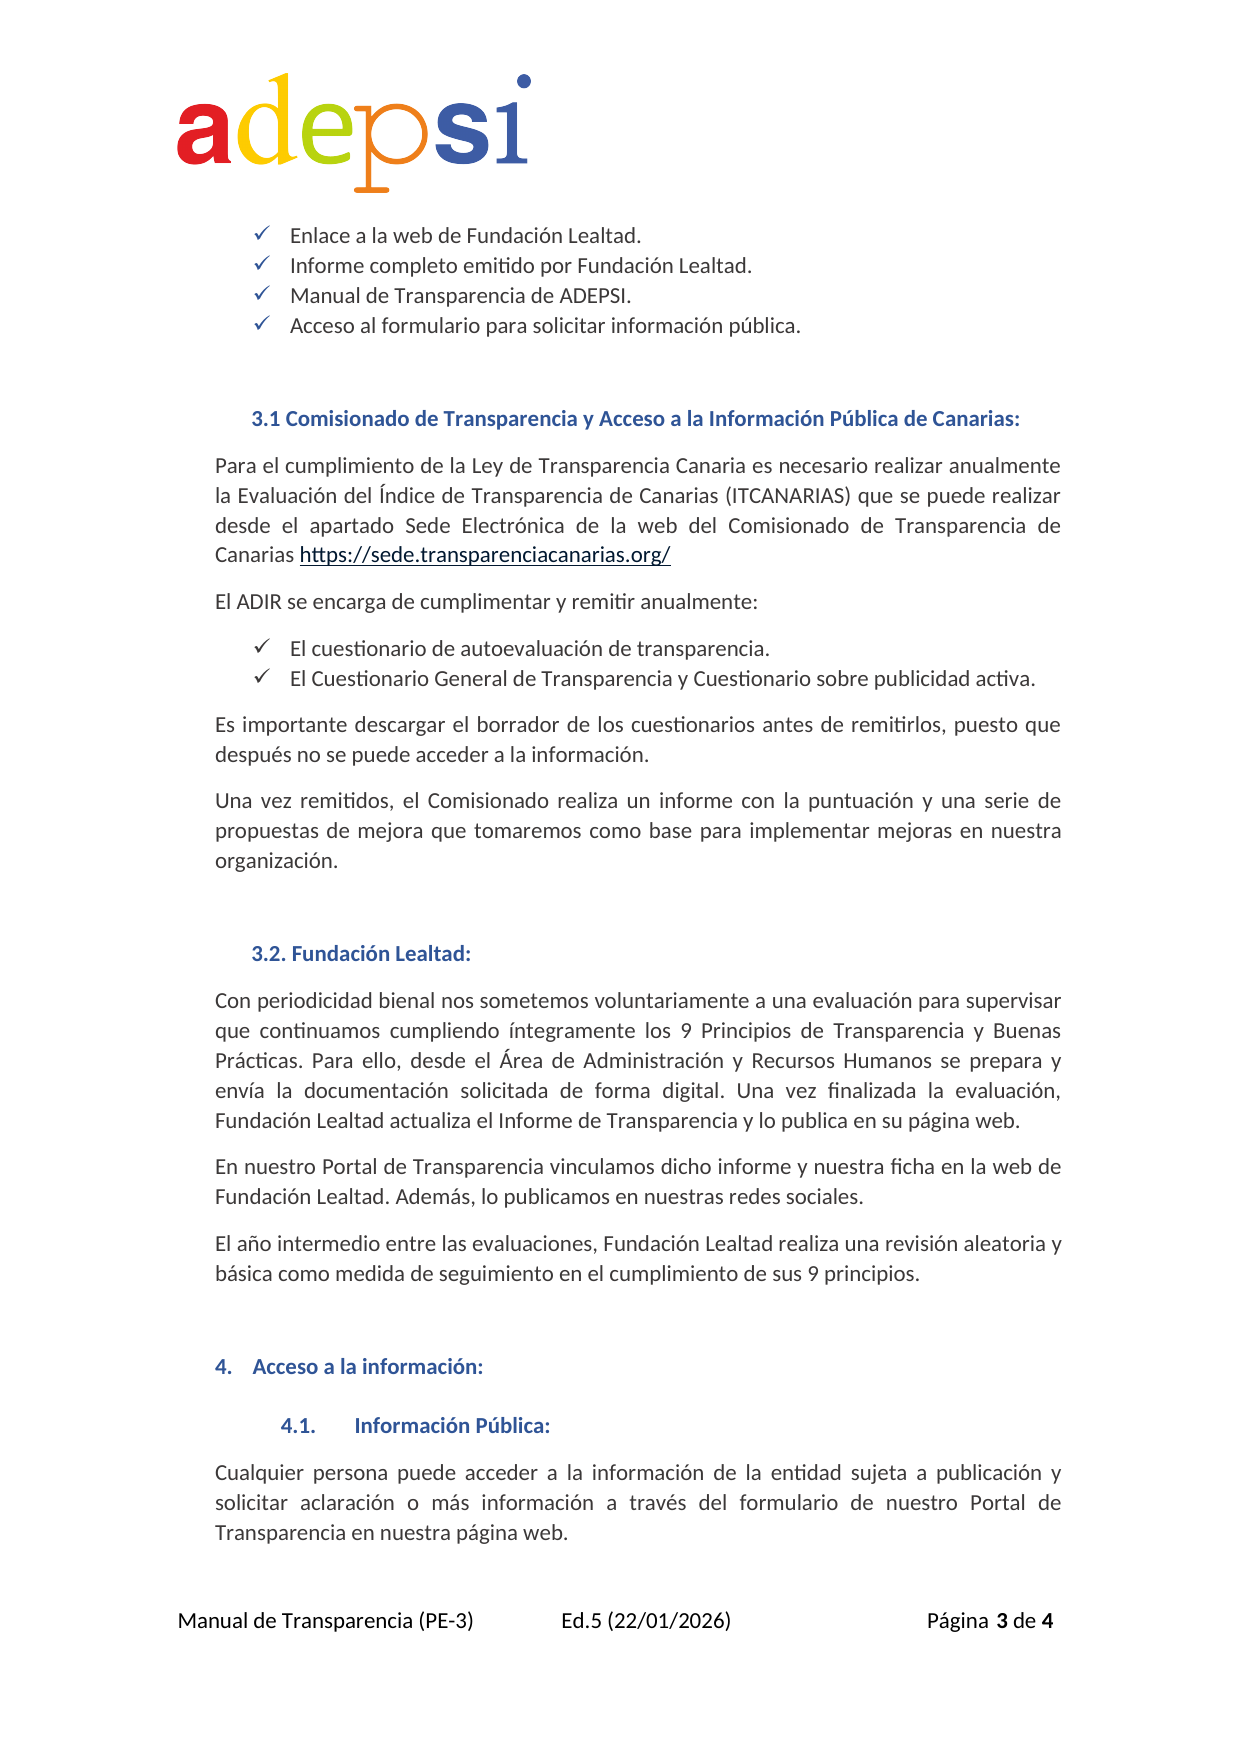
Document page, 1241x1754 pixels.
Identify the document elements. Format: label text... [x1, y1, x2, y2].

text Una vez remitidos, el Comisionado realiza un informe con la puntuación y una serie de propuestas de mejora que tomaremos como base para implementar mejoras en nuestra organización. [215, 787, 1063, 874]
text 3.1 Comisionado de Transparencia y Acceso a la Información Pública de Canarias: [215, 404, 1063, 432]
text Cualquier persona puede acceder a la información de la entidad sujeta a publicación y solicitar aclaración o más información a través del formulario de nuestro Portal de Transparencia en nuestra página web. [215, 1458, 1063, 1546]
list El cuestionario de autoevaluación de transparencia. [252, 634, 1063, 662]
text 3.2. Fundación Lealtad: [215, 939, 1063, 968]
list Manual de Transparencia de ADEPSI. [252, 281, 1063, 309]
text El ADIR se encarga de cumplimentar y remitir anualmente: [215, 587, 1063, 615]
text En nuestro Portal de Transparencia vinculamos dicho informe y nuestra ficha en la web de Fundación Lealtad. Además, lo publicamos en nuestras redes sociales. [215, 1152, 1063, 1210]
text El año intermedio entre las evaluaciones, Fundación Lealtad realiza una revisión aleatoria y básica como medida de seguimiento en el cumplimiento de sus 9 principios. [215, 1229, 1063, 1287]
list Enlace a la web de Fundación Lealtad. [252, 222, 1063, 249]
text Para el cumplimiento de la Ley de Transparencia Canaria es necesario realizar anualmente la Evaluación del Índice de Transparencia de Canarias (ITCANARIAS) que se puede realizar desde el apartado Sede Electrónica de la web del Comisionado de Transparencia de Canarias https://sede.transparenciacanarias.org/ [215, 451, 1063, 569]
text Es importante descargar el borrador de los cuestionarios antes de remitirlos, puesto que después no se puede acceder a la información. [215, 710, 1063, 768]
list Acceso al formulario para solicitar información pública. [252, 311, 1063, 339]
list Informe completo emitido por Fundación Lealtad. [252, 251, 1063, 279]
list Información Pública: [281, 1412, 1063, 1439]
list Acceso a la información: [215, 1352, 1063, 1380]
text Con periodicidad bienal nos sometemos voluntariamente a una evaluación para supervisar que continuamos cumpliendo íntegramente los 9 Principios de Transparencia y Buenas Prácticas. Para ello, desde el Área de Administración y Recursos Humanos se prepara y envía la documentación solicitada de forma digital. Una vez finalizada la evaluación, Fundación Lealtad actualiza el Informe de Transparencia y lo publica en su página web. [215, 986, 1063, 1134]
list El Cuestionario General de Transparencia y Cuestionario sobre publicidad activa. [252, 664, 1063, 692]
